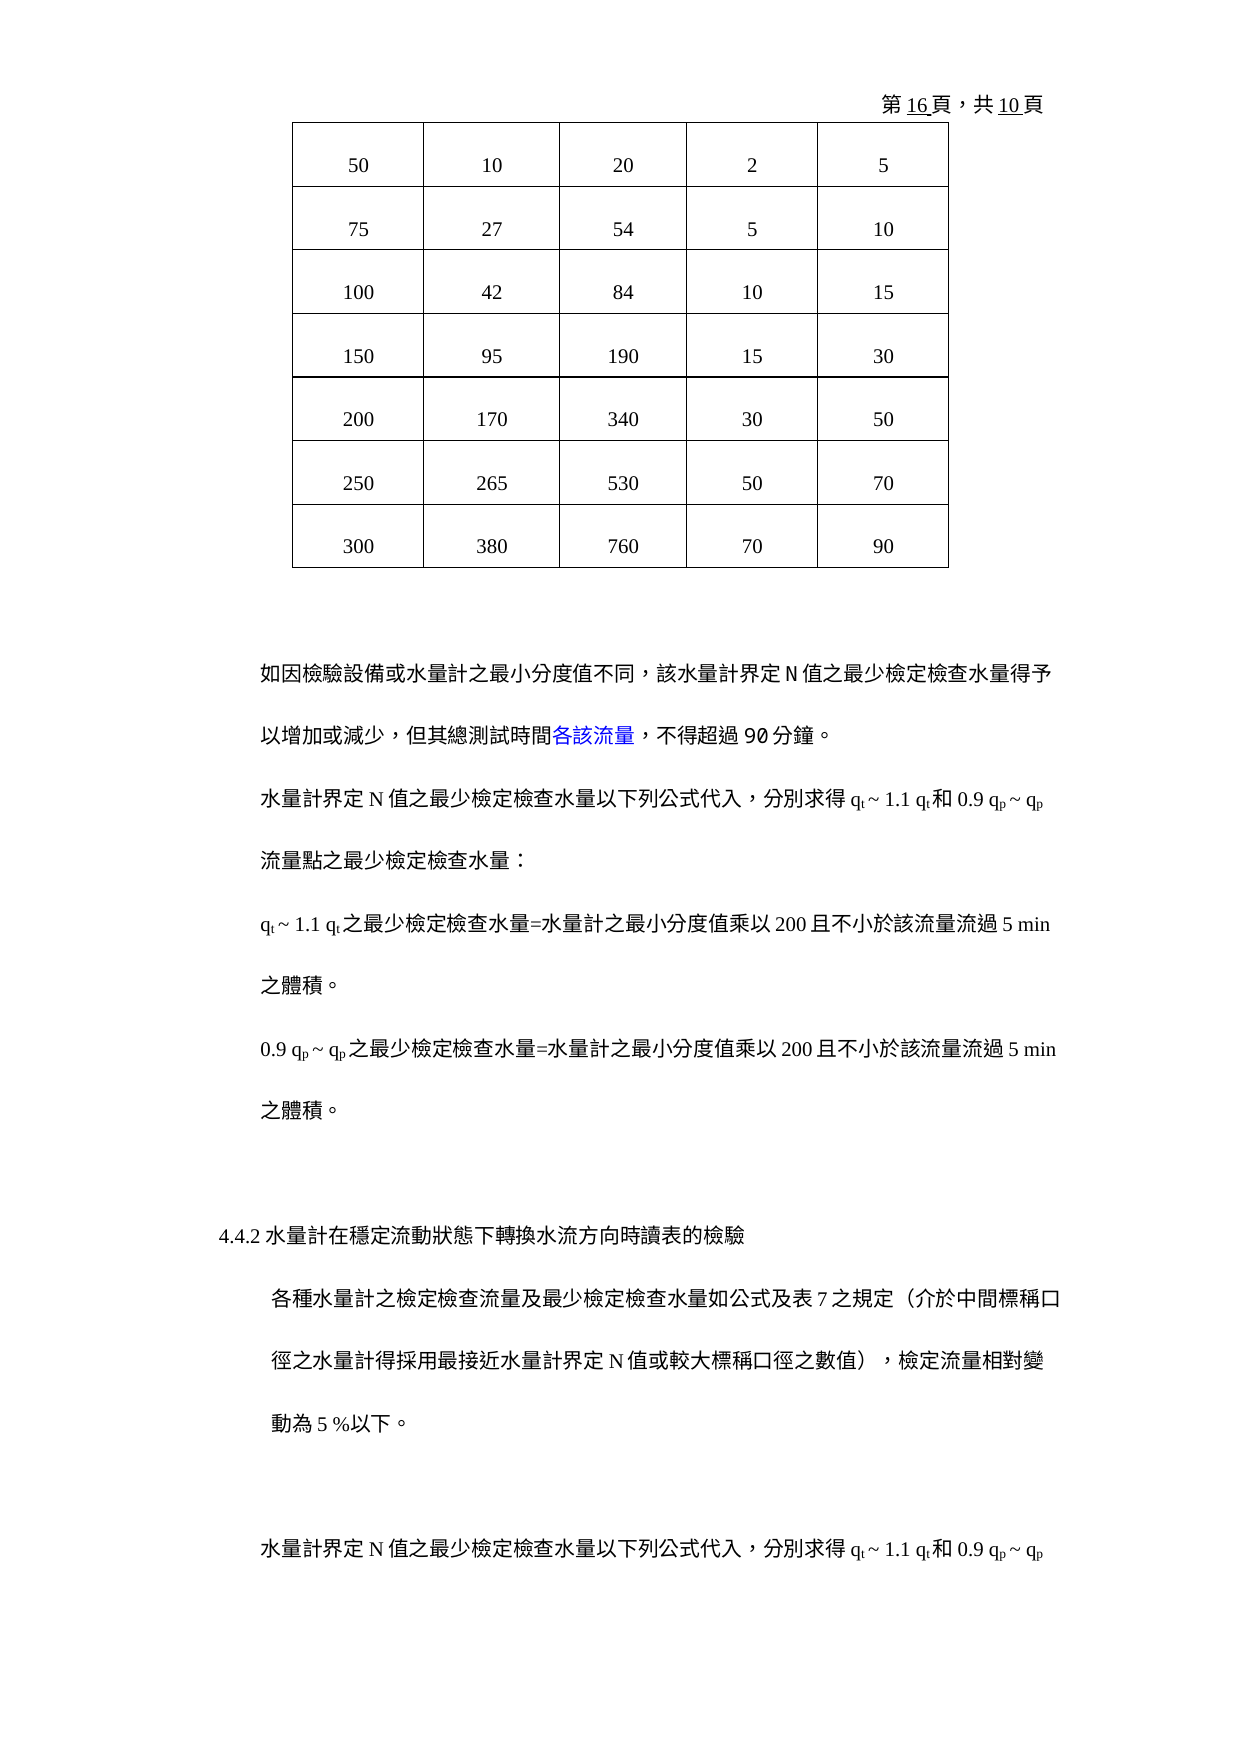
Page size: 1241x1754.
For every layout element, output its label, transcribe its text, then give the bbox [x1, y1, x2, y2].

text 0.9 qp ~ qp之最少檢定檢查水量=水量計之最小分度值乘以200且不小於該流量流過5 min之體積。 [260, 1006, 1063, 1131]
table_cell 70 [687, 505, 817, 567]
table_cell 150 [293, 314, 423, 376]
table_cell 90 [818, 505, 948, 567]
table_cell 95 [424, 314, 559, 376]
text 水量計界定N值之最少檢定檢查水量以下列公式代入，分別求得qt ~ 1.1 qt和0.9 qp ~ qp [260, 1506, 1063, 1568]
table_cell 5 [818, 123, 948, 186]
table_cell 265 [424, 441, 559, 503]
table_cell 380 [424, 505, 559, 567]
table_cell 42 [424, 250, 559, 313]
table_cell 20 [560, 123, 686, 186]
table_cell 15 [818, 250, 948, 313]
table_cell 15 [687, 314, 817, 376]
table_cell 50 [687, 441, 817, 503]
text qt ~ 1.1 qt之最少檢定檢查水量=水量計之最小分度值乘以200且不小於該流量流過5 min之體積。 [260, 881, 1063, 1006]
table_cell 170 [424, 378, 559, 440]
table_cell 190 [560, 314, 686, 376]
table_cell 250 [293, 441, 423, 503]
text 4.4.2 水量計在穩定流動狀態下轉換水流方向時讀表的檢驗 [219, 1193, 1063, 1256]
table_cell 760 [560, 505, 686, 567]
table_cell 84 [560, 250, 686, 313]
text 如因檢驗設備或水量計之最小分度值不同，該水量計界定N值之最少檢定檢查水量得予以增加或減少，但其總測試時間各該流量，不得超過90分鐘。 [260, 631, 1063, 756]
table_cell 10 [424, 123, 559, 186]
table_cell 50 [818, 378, 948, 440]
table_cell 300 [293, 505, 423, 567]
table_cell 340 [560, 378, 686, 440]
table_cell 10 [818, 187, 948, 249]
table_cell 5 [687, 187, 817, 249]
table_cell 70 [818, 441, 948, 503]
table_cell 2 [687, 123, 817, 186]
text 水量計界定N值之最少檢定檢查水量以下列公式代入，分別求得qt ~ 1.1 qt和0.9 qp ~ qp流量點之最少檢定檢查水量： [260, 756, 1063, 881]
table_cell 100 [293, 250, 423, 313]
table_cell 75 [293, 187, 423, 249]
table_cell 530 [560, 441, 686, 503]
text 各種水量計之檢定檢查流量及最少檢定檢查水量如公式及表7之規定（介於中間標稱口徑之水量計得採用最接近水量計界定N值或較大標稱口徑之數值），檢定流量相對變動為5 %以下。 [271, 1256, 1063, 1443]
table_cell 30 [687, 378, 817, 440]
table_cell 27 [424, 187, 559, 249]
table_cell 30 [818, 314, 948, 376]
table_cell 54 [560, 187, 686, 249]
table_cell 10 [687, 250, 817, 313]
table_cell 200 [293, 378, 423, 440]
table_cell 50 [293, 123, 423, 186]
